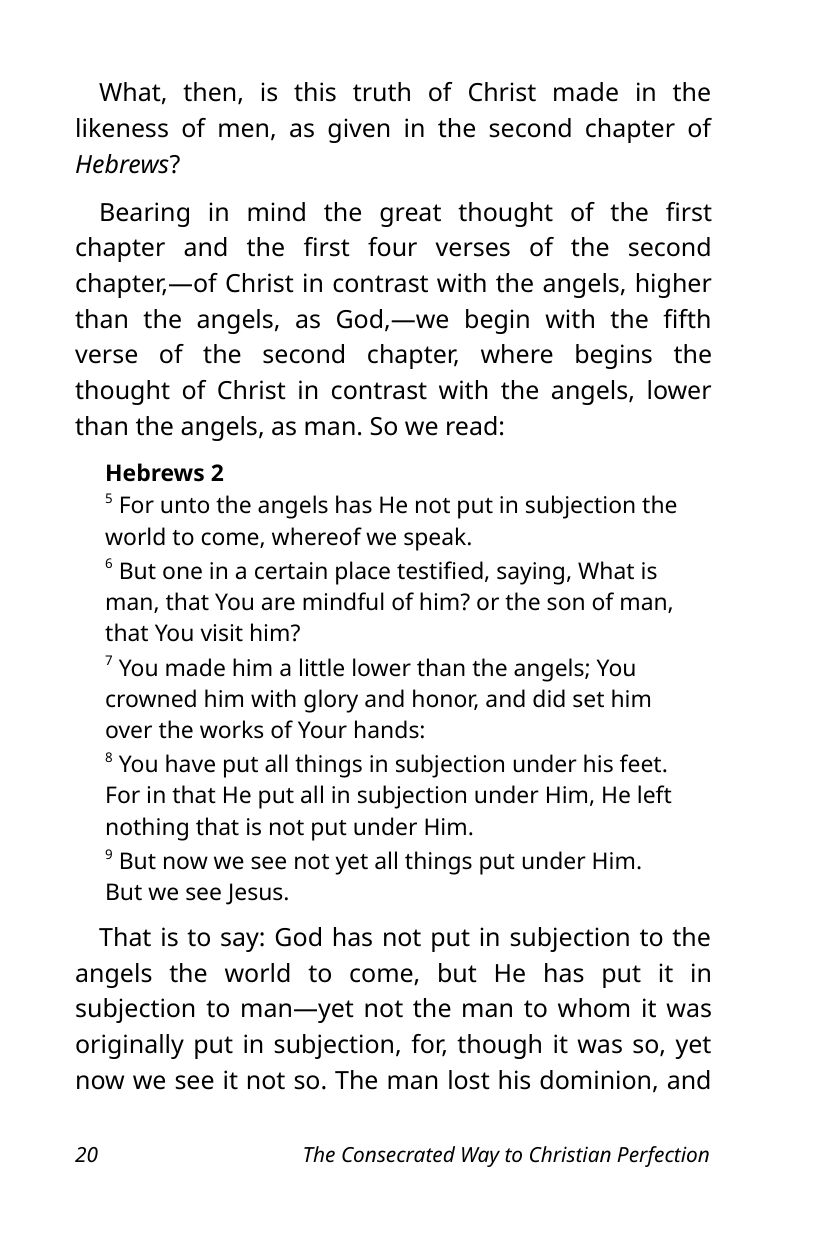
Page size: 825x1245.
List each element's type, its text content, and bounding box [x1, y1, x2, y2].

text Hebrews 2 [105, 456, 712, 488]
text 8 You have put all things in subjection under his feet. For in that He put all in subjection under Him, He left nothing that is not put under Him. [105, 748, 682, 842]
text 5 For unto the angels has He not put in subjection the world to come, whereof we speak. [105, 489, 682, 552]
text That is to say: God has not put in subjection to the angels the world to come, but He has put it in subjection to man—yet not the man to whom it was originally put in subjection, for, though it was so, yet now we see it not so. The man lost his dominion, and [75, 919, 712, 1096]
text What, then, is this truth of Christ made in the likeness of men, as given in the second chapter of Hebrews? [75, 75, 712, 181]
text Bearing in mind the great thought of the first chapter and the first four verses of the second chapter,—of Christ in contrast with the angels, higher than the angels, as God,—we begin with the fifth verse of the second chapter, where begins the thought of Christ in contrast with the angels, lower than the angels, as man. So we read: [75, 194, 712, 443]
text 9 But now we see not yet all things put under Him. But we see Jesus. [105, 845, 682, 907]
text 6 But one in a certain place testified, saying, What is man, that You are mindful of him? or the son of man, that You visit him? [105, 555, 682, 648]
text 7 You made him a little lower than the angels; You crowned him with glory and honor, and did set him over the works of Your hands: [105, 651, 682, 745]
